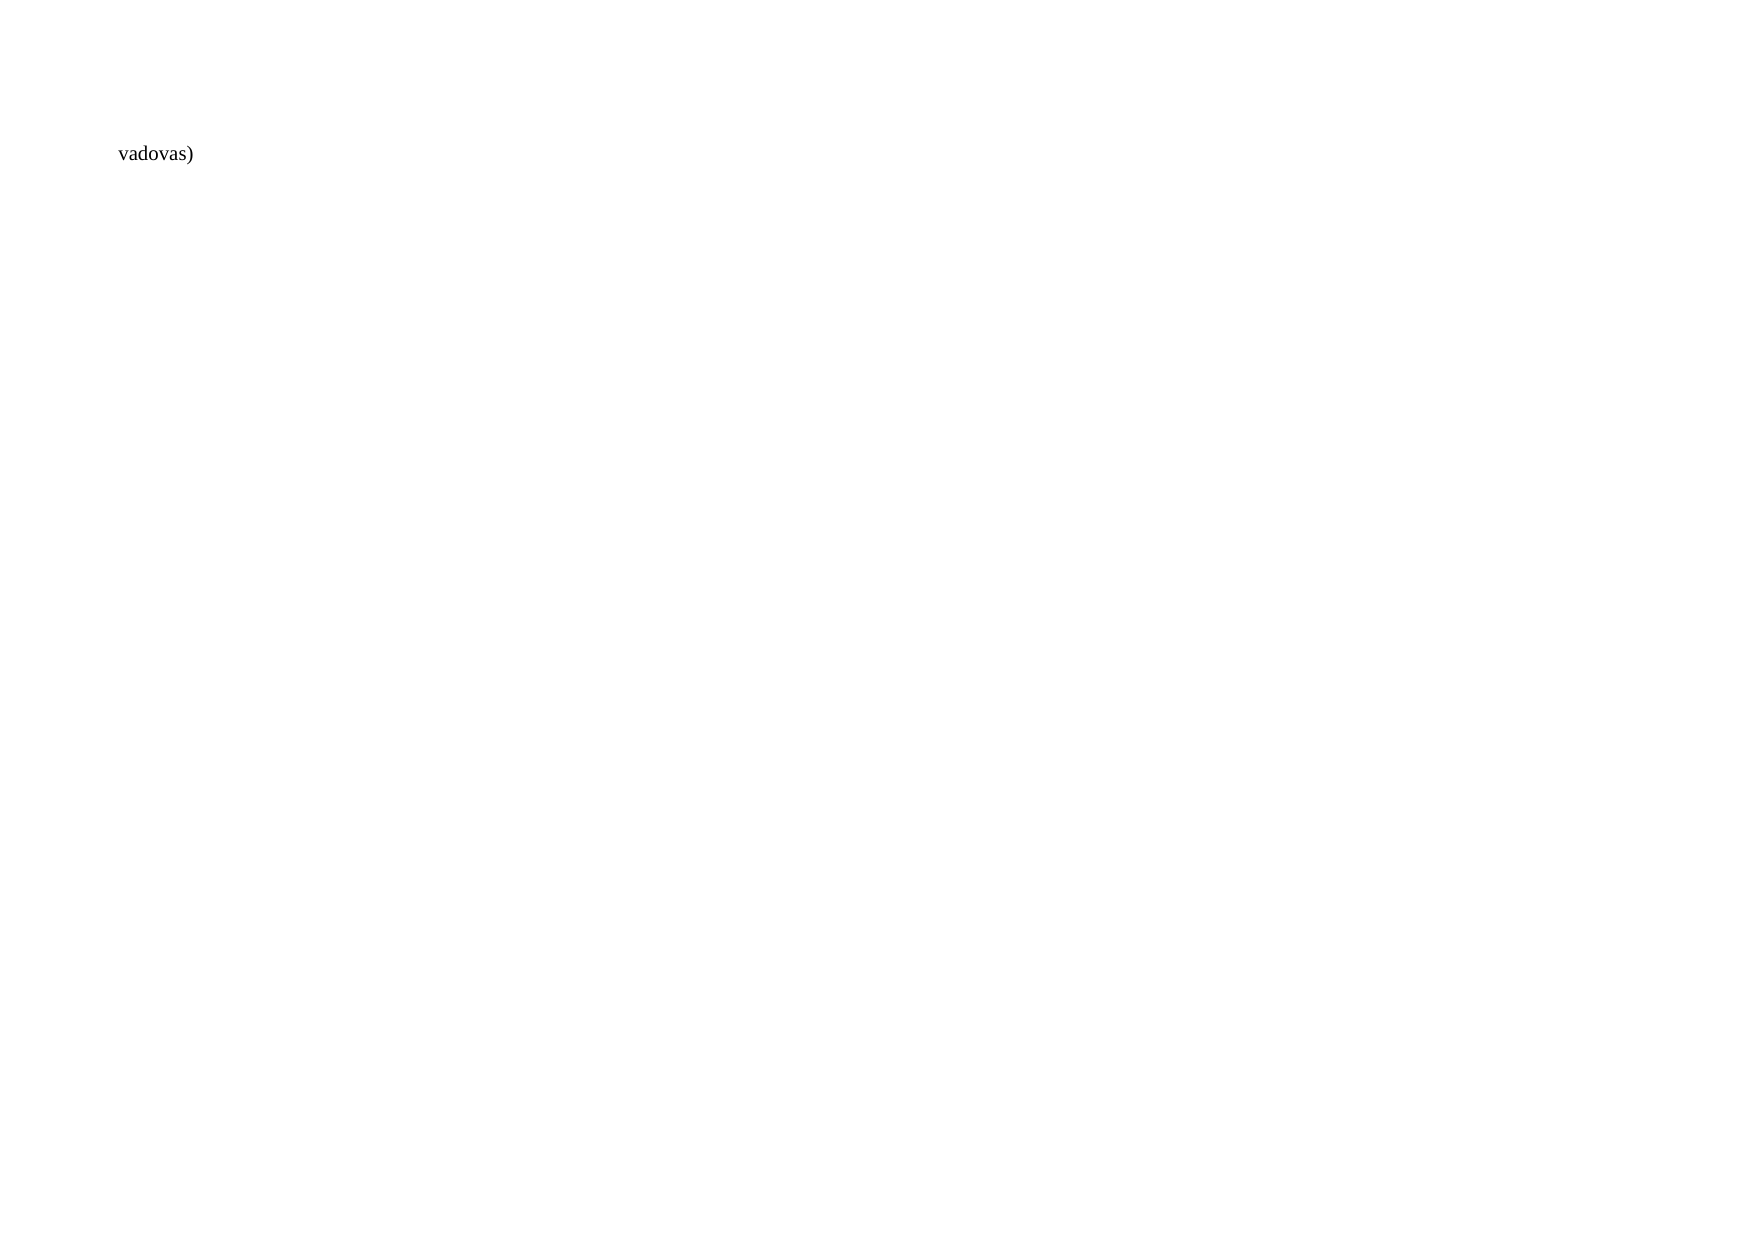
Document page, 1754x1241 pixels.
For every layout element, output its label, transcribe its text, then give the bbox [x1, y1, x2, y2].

text vadovas) [118, 141, 1683, 165]
